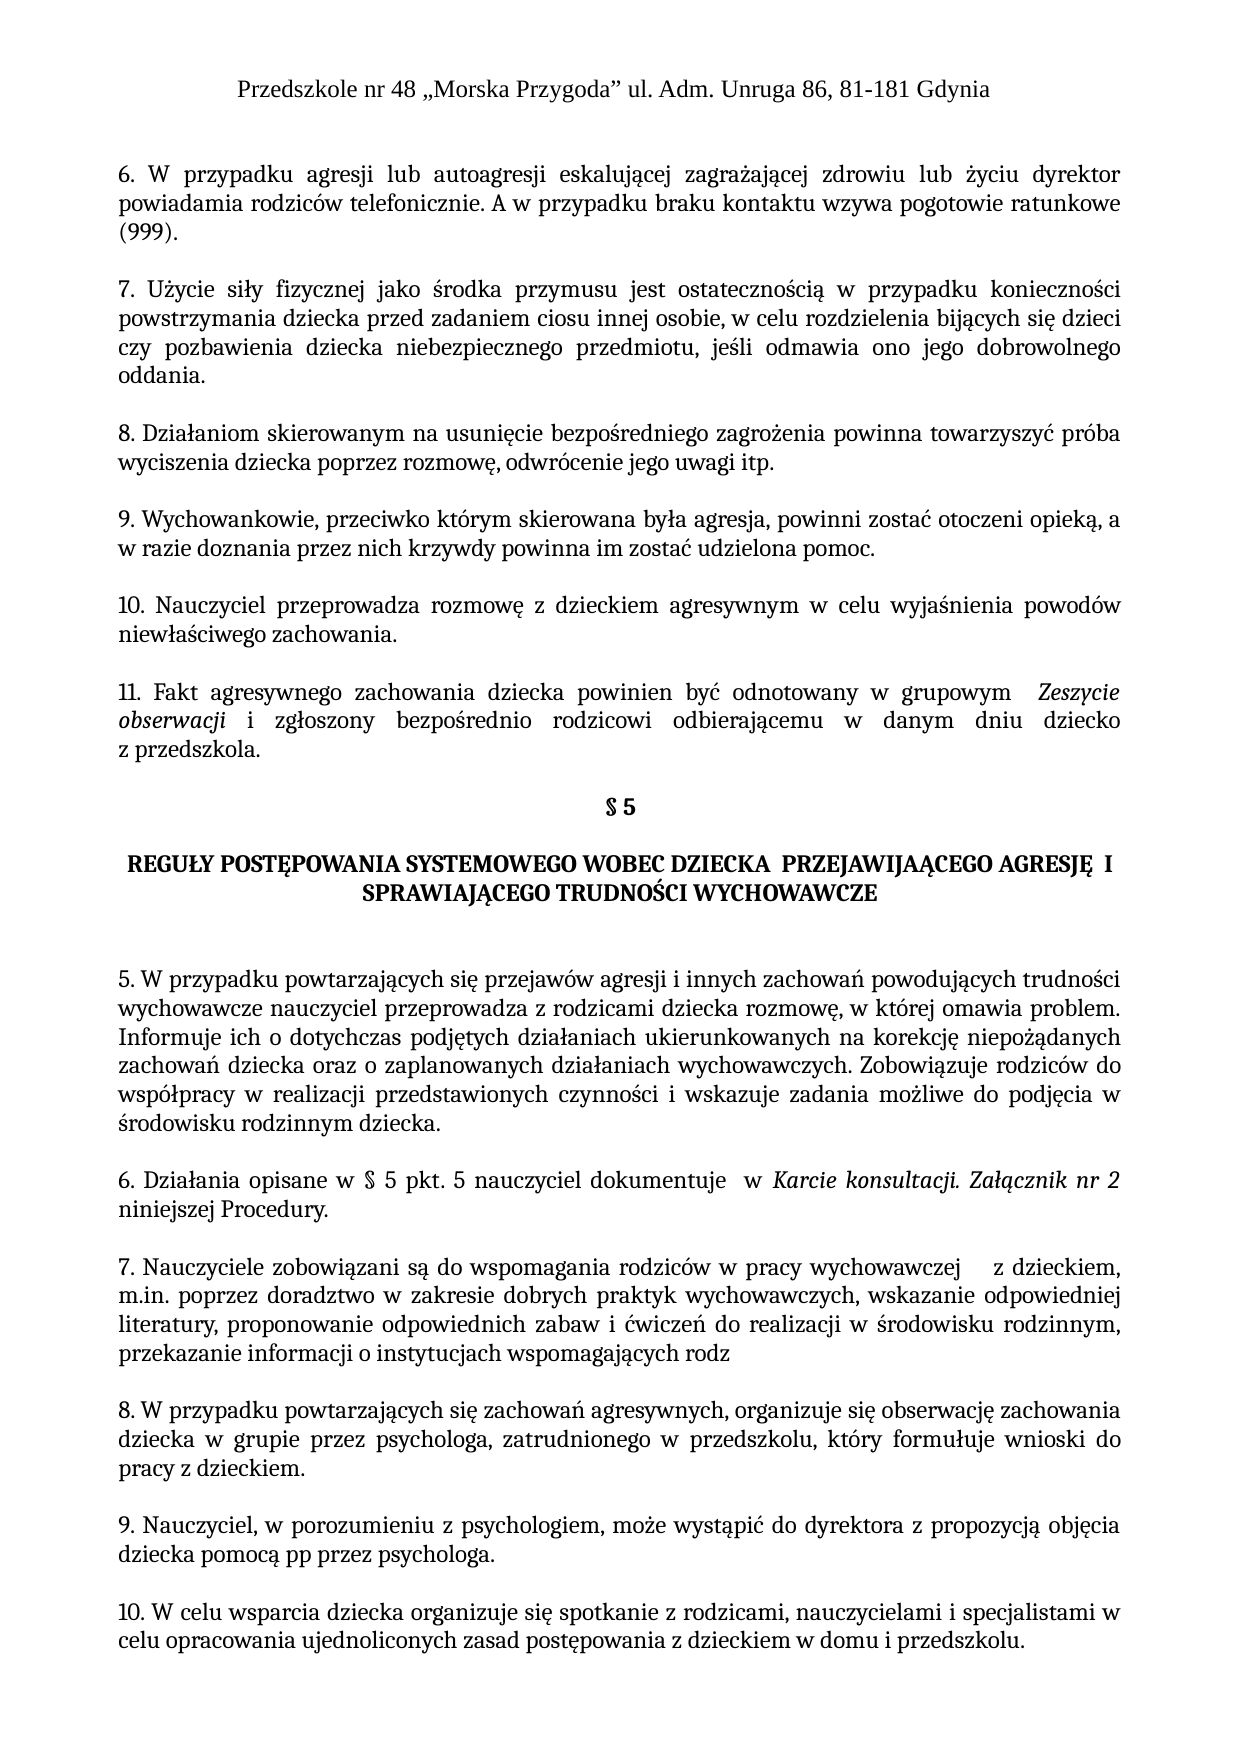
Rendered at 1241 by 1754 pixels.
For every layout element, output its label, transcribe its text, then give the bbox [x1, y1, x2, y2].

text 7. Użycie siły fizycznej jako środka przymusu jest ostatecznością w przypadku konieczności powstrzymania dziecka przed zadaniem ciosu innej osobie, w celu rozdzielenia bijących się dzieci czy pozbawienia dziecka niebezpiecznego przedmiotu, jeśli odmawia ono jego dobrowolnego oddania. [118, 275, 1122, 390]
text REGUŁY POSTĘPOWANIA SYSTEMOWEGO WOBEC DZIECKA PRZEJAWIJAĄCEGO AGRESJĘ I SPRAWIAJĄCEGO TRUDNOŚCI WYCHOWAWCZE [118, 850, 1122, 907]
text 8. Działaniom skierowanym na usunięcie bezpośredniego zagrożenia powinna towarzyszyć próba wyciszenia dziecka poprzez rozmowę, odwrócenie jego uwagi itp. [118, 419, 1122, 476]
text 6. W przypadku agresji lub autoagresji eskalującej zagrażającej zdrowiu lub życiu dyrektor powiadamia rodziców telefonicznie. A w przypadku braku kontaktu wzywa pogotowie ratunkowe (999). [118, 160, 1122, 246]
text 10. Nauczyciel przeprowadza rozmowę z dzieckiem agresywnym w celu wyjaśnienia powodów niewłaściwego zachowania. [118, 591, 1122, 649]
text 10. W celu wsparcia dziecka organizuje się spotkanie z rodzicami, nauczycielami i specjalistami w celu opracowania ujednoliconych zasad postępowania z dzieckiem w domu i przedszkolu. [118, 1597, 1122, 1655]
text 9. Nauczyciel, w porozumieniu z psychologiem, może wystąpić do dyrektora z propozycją objęcia dziecka pomocą pp przez psychologa. [118, 1511, 1122, 1569]
text 9. Wychowankowie, przeciwko którym skierowana była agresja, powinni zostać otoczeni opieką, a w razie doznania przez nich krzywdy powinna im zostać udzielona pomoc. [118, 505, 1122, 562]
text 8. W przypadku powtarzających się zachowań agresywnych, organizuje się obserwację zachowania dziecka w grupie przez psychologa, zatrudnionego w przedszkolu, który formułuje wnioski do pracy z dzieckiem. [118, 1396, 1122, 1482]
text 6. Działania opisane w § 5 pkt. 5 nauczyciel dokumentuje w Karcie konsultacji. Załącznik nr 2 niniejszej Procedury. [118, 1166, 1122, 1224]
text 5. W przypadku powtarzających się przejawów agresji i innych zachowań powodujących trudności wychowawcze nauczyciel przeprowadza z rodzicami dziecka rozmowę, w której omawia problem. Informuje ich o dotychczas podjętych działaniach ukierunkowanych na korekcję niepożądanych zachowań dziecka oraz o zaplanowanych działaniach wychowawczych. Zobowiązuje rodziców do współpracy w realizacji przedstawionych czynności i wskazuje zadania możliwe do podjęcia w środowisku rodzinnym dziecka. [118, 965, 1122, 1137]
text 7. Nauczyciele zobowiązani są do wspomagania rodziców w pracy wychowawczej z dzieckiem, m.in. poprzez doradztwo w zakresie dobrych praktyk wychowawczych, wskazanie odpowiedniej literatury, proponowanie odpowiednich zabaw i ćwiczeń do realizacji w środowisku rodzinnym, przekazanie informacji o instytucjach wspomagających rodz [118, 1252, 1122, 1367]
text § 5 [118, 792, 1122, 821]
text 11. Fakt agresywnego zachowania dziecka powinien być odnotowany w grupowym Zeszycie obserwacji i zgłoszony bezpośrednio rodzicowi odbierającemu w danym dniu dziecko z przedszkola. [118, 677, 1122, 764]
